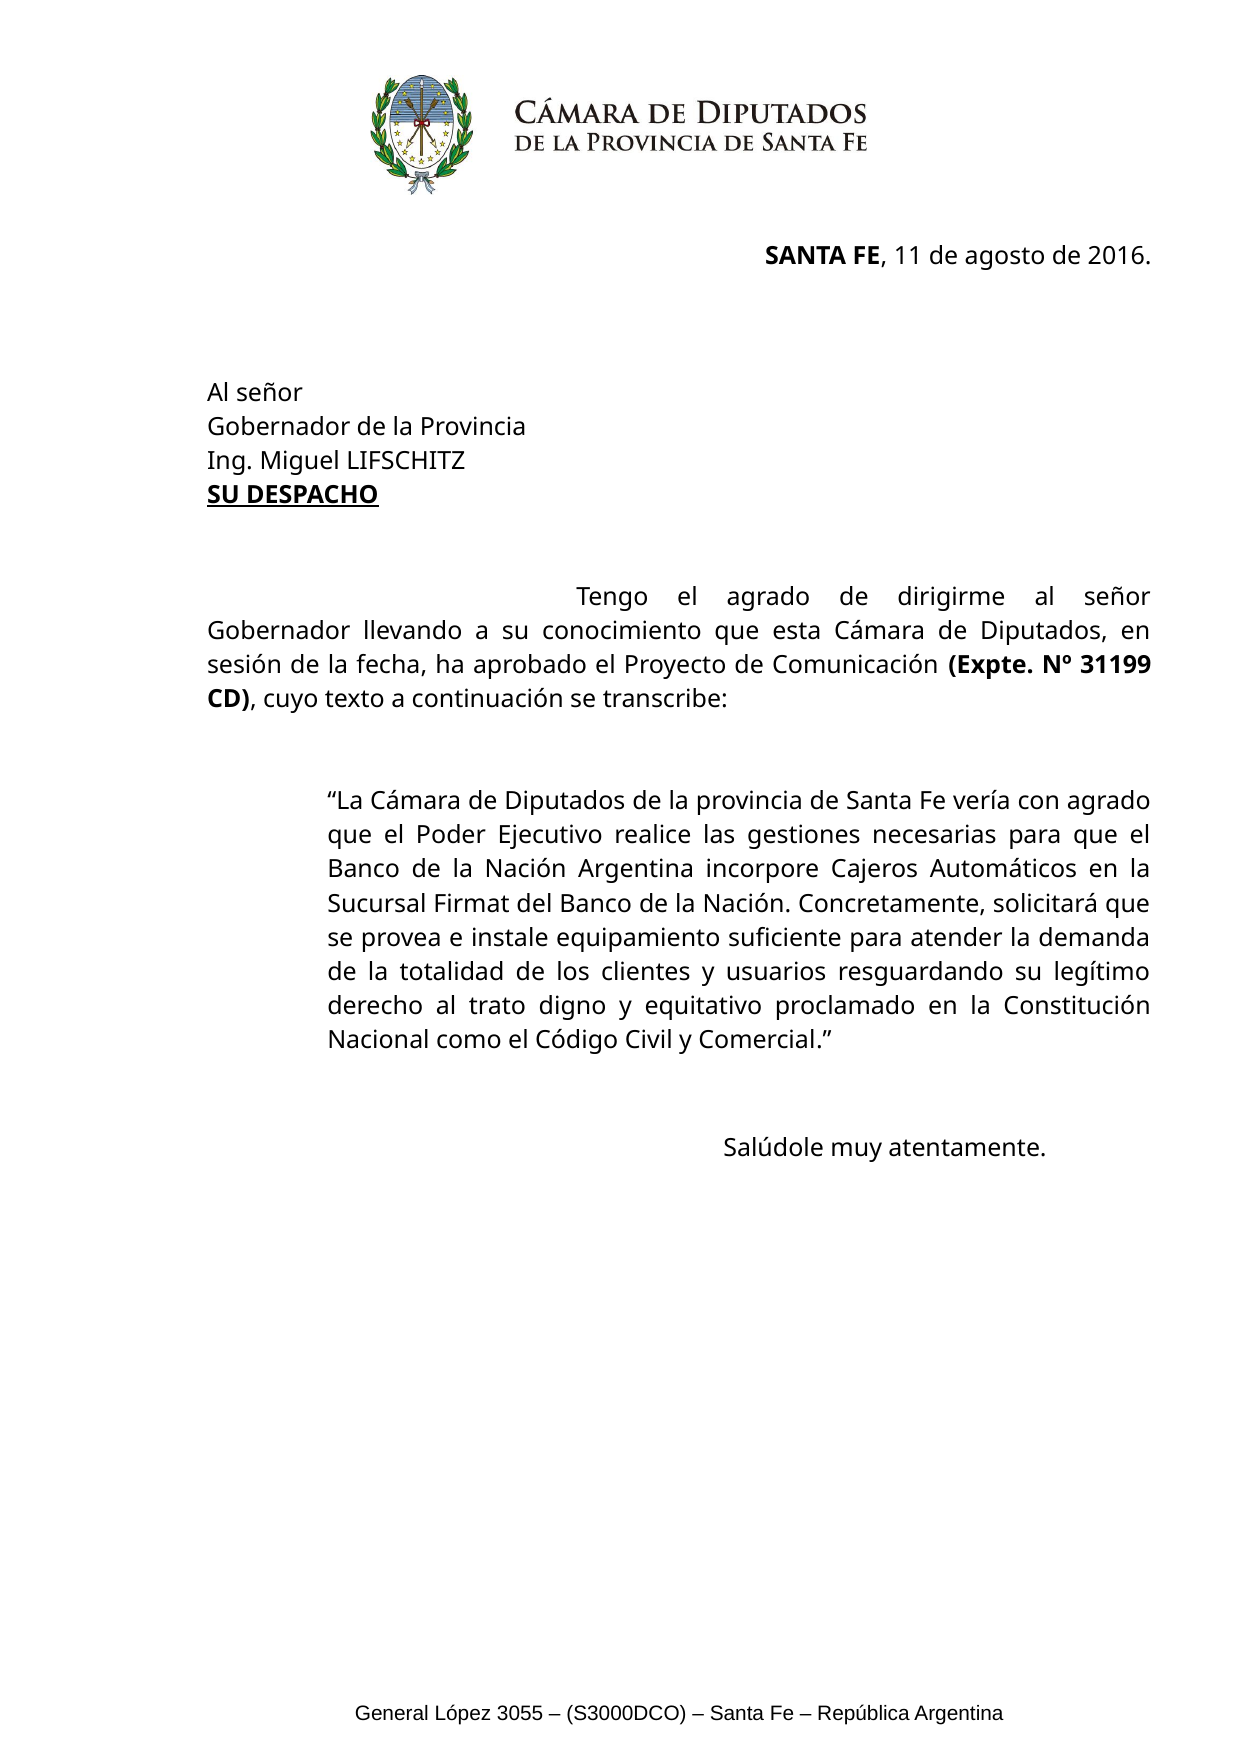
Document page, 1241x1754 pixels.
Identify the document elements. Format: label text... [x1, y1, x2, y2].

picture [370, 75, 867, 199]
text Gobernador de la Provincia [207, 408, 1152, 442]
text Salúdole muy atentamente. [649, 1129, 1152, 1164]
text SANTA FE, 11 de agosto de 2016. [207, 238, 1152, 272]
text Al señor [207, 374, 1152, 408]
text SU DESPACHO [207, 476, 1152, 511]
text “La Cámara de Diputados de la provincia de Santa Fe vería con agrado que el Poder Ejecutivo realice las gestiones necesarias para que el Banco de la Nación Argentina incorpore Cajeros Automáticos en la Sucursal Firmat del Banco de la Nación. Concretamente, solicitará que se provea e instale equipamiento suficiente para atender la demanda de la totalidad de los clientes y usuarios resguardando su legítimo derecho al trato digno y equitativo proclamado en la Constitución Nacional como el Código Civil y Comercial.” [327, 783, 1152, 1056]
text Ing. Miguel LIFSCHITZ [207, 442, 1152, 476]
text Tengo el agrado de dirigirme al señor Gobernador llevando a su conocimiento que esta Cámara de Diputados, en sesión de la fecha, ha aprobado el Proyecto de Comunicación (Expte. Nº 31199 CD), cuyo texto a continuación se transcribe: [207, 579, 1152, 715]
